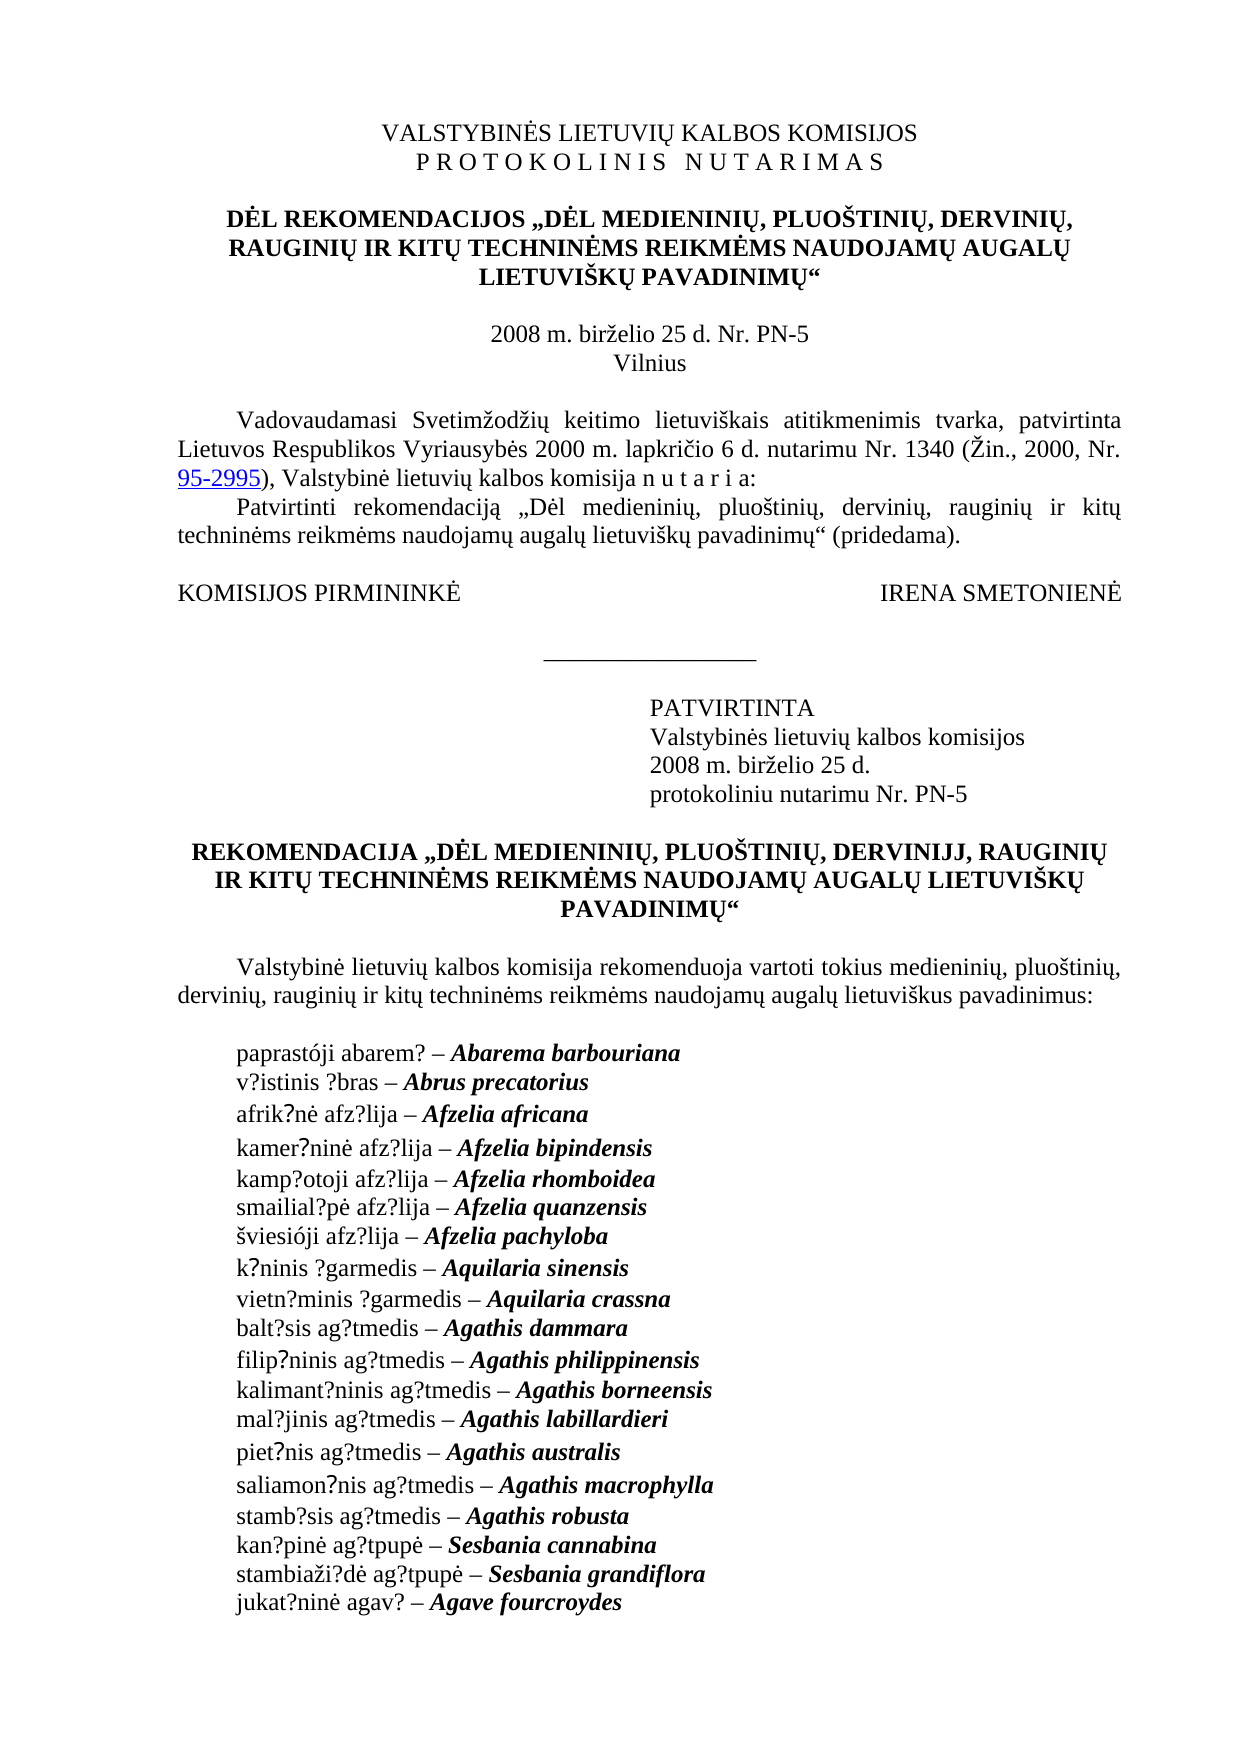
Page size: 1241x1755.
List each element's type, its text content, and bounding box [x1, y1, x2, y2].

text PROTOKOLINIS NUTARIMAS [177, 147, 1122, 176]
text vietn?minis ?garmedis – Aquilaria crassna [177, 1284, 1122, 1313]
text balt?sis ag?tmedis – Agathis dammara [177, 1313, 1122, 1342]
text paprastóji abarem? – Abarema barbouriana [177, 1038, 1122, 1067]
text Vadovaudamasi Svetimžodžių keitimo lietuviškais atitikmenimis tvarka, patvirtinta Lietuvos Respublikos Vyriausybės 2000 m. lapkričio 6 d. nutarimu Nr. 1340 (Žin., 2000, Nr. 95-2995), Valstybinė lietuvių kalbos komisija nutaria: [177, 406, 1122, 492]
text kamp?otoji afz?lija – Afzelia rhomboidea [177, 1164, 1122, 1192]
text šviesióji afz?lija – Afzelia pachyloba [177, 1221, 1122, 1250]
text _________________ [177, 636, 1122, 664]
text protokoliniu nutarimu Nr. PN-5 [649, 779, 1122, 808]
text 2008 m. birželio 25 d. [649, 751, 1122, 779]
text afrik?nė afz?lija – Afzelia africana [177, 1096, 1122, 1130]
text DĖL REKOMENDACIJOS „DĖL MEDIENINIŲ, PLUOŠTINIŲ, DERVINIŲ, RAUGINIŲ IR KITŲ TECHNINĖMS REIKMĖMS NAUDOJAMŲ AUGALŲ LIETUVIŠKŲ PAVADINIMŲ“ [177, 204, 1122, 291]
text saliamon?nis ag?tmedis – Agathis macrophylla [177, 1467, 1122, 1501]
text v?istinis ?bras – Abrus precatorius [177, 1067, 1122, 1096]
text mal?jinis ag?tmedis – Agathis labillardieri [177, 1404, 1122, 1433]
text Vilnius [177, 348, 1122, 377]
text stamb?sis ag?tmedis – Agathis robusta [177, 1501, 1122, 1530]
text KOMISIJOS PIRMININKĖ IRENA SMETONIENĖ [177, 578, 1122, 607]
text kalimant?ninis ag?tmedis – Agathis borneensis [177, 1376, 1122, 1404]
text 2008 m. birželio 25 d. Nr. PN-5 [177, 319, 1122, 348]
text REKOMENDACIJA „DĖL MEDIENINIŲ, PLUOŠTINIŲ, DERVINIJJ, RAUGINIŲ IR KITŲ TECHNINĖMS REIKMĖMS NAUDOJAMŲ AUGALŲ LIETUVIŠKŲ PAVADINIMŲ“ [177, 837, 1122, 923]
text stambiaži?dė ag?tpupė – Sesbania grandiflora [177, 1559, 1122, 1587]
text kamer?ninė afz?lija – Afzelia bipindensis [177, 1130, 1122, 1164]
text smailial?pė afz?lija – Afzelia quanzensis [177, 1192, 1122, 1221]
text Valstybinė lietuvių kalbos komisija rekomenduoja vartoti tokius medieninių, pluoštinių, dervinių, rauginių ir kitų techninėms reikmėms naudojamų augalų lietuviškus pavadinimus: [177, 952, 1122, 1009]
text Patvirtinti rekomendaciją „Dėl medieninių, pluoštinių, dervinių, rauginių ir kitų techninėms reikmėms naudojamų augalų lietuviškų pavadinimų“ (pridedama). [177, 492, 1122, 549]
text piet?nis ag?tmedis – Agathis australis [177, 1433, 1122, 1467]
text k?ninis ?garmedis – Aquilaria sinensis [177, 1250, 1122, 1284]
text Valstybinės lietuvių kalbos komisijos [649, 722, 1122, 751]
text jukat?ninė agav? – Agave fourcroydes [177, 1587, 1122, 1616]
text kan?pinė ag?tpupė – Sesbania cannabina [177, 1530, 1122, 1559]
text PATVIRTINTA [649, 693, 1122, 722]
text VALSTYBINĖS LIETUVIŲ KALBOS KOMISIJOS [177, 118, 1122, 147]
text filip?ninis ag?tmedis – Agathis philippinensis [177, 1342, 1122, 1376]
